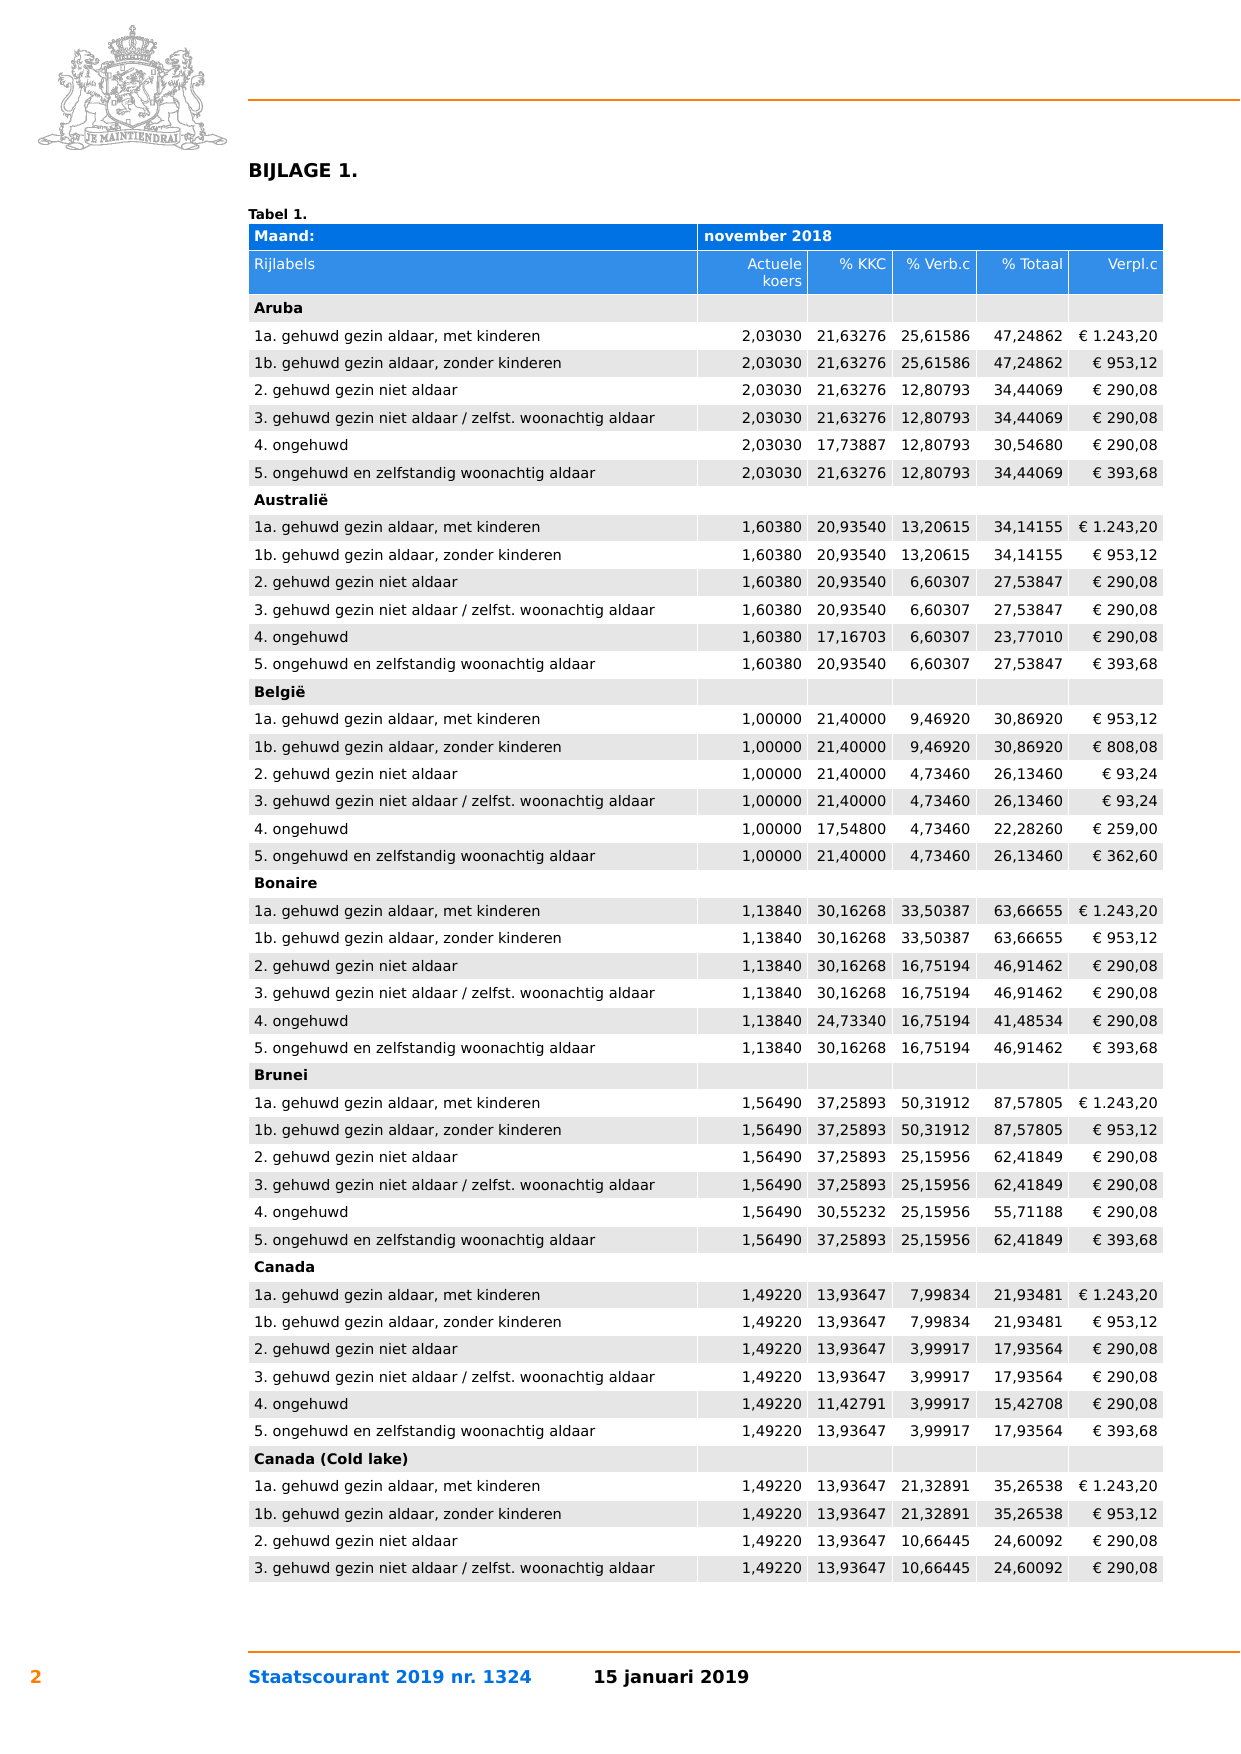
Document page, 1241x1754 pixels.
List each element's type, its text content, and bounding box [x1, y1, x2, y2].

table_cell 25,15956 [893, 1172, 976, 1198]
table_cell [977, 1254, 1068, 1281]
table_cell 4. ongehuwd [249, 1391, 697, 1418]
table_cell 26,13460 [977, 843, 1068, 870]
table_cell 1,13840 [698, 980, 807, 1007]
table_cell 30,16268 [808, 898, 892, 924]
table_cell 1,49220 [698, 1474, 807, 1500]
table_cell 13,20615 [893, 515, 976, 541]
table_cell [808, 1254, 892, 1281]
table_cell 27,53847 [977, 652, 1068, 678]
table_cell 17,54800 [808, 816, 892, 842]
table_cell 4. ongehuwd [249, 433, 697, 459]
table_cell 3,99917 [893, 1364, 976, 1390]
table_cell 55,71188 [977, 1200, 1068, 1226]
table_cell 46,91462 [977, 953, 1068, 979]
table_cell 50,31912 [893, 1090, 976, 1116]
table_cell [808, 295, 892, 322]
table_cell € 953,12 [1069, 706, 1163, 733]
table_cell 1,49220 [698, 1528, 807, 1554]
table_cell [977, 871, 1068, 897]
table_cell Brunei [249, 1063, 697, 1089]
table_cell 2. gehuwd gezin niet aldaar [249, 1528, 697, 1554]
table_cell € 953,12 [1069, 542, 1163, 568]
table_cell Canada [249, 1254, 697, 1281]
table_cell 1,56490 [698, 1172, 807, 1198]
table_cell 35,26538 [977, 1501, 1068, 1527]
table_cell 3. gehuwd gezin niet aldaar / zelfst. woonachtig aldaar [249, 1364, 697, 1390]
subtitle BIJLAGE 1. [248, 160, 1163, 182]
table_cell 1a. gehuwd gezin aldaar, met kinderen [249, 515, 697, 541]
table_cell 5. ongehuwd en zelfstandig woonachtig aldaar [249, 652, 697, 678]
table_cell 21,63276 [808, 323, 892, 349]
table_cell 30,54680 [977, 433, 1068, 459]
table_cell [977, 487, 1068, 513]
table_cell € 290,08 [1069, 433, 1163, 459]
table_cell € 290,08 [1069, 1172, 1163, 1198]
table_cell € 953,12 [1069, 1501, 1163, 1527]
table_cell [698, 487, 807, 513]
table_cell € 1.243,20 [1069, 1090, 1163, 1116]
table_cell [698, 1446, 807, 1472]
table_cell [1069, 871, 1163, 897]
table_cell [977, 1446, 1068, 1472]
table_cell 46,91462 [977, 980, 1068, 1007]
table_cell 1a. gehuwd gezin aldaar, met kinderen [249, 1474, 697, 1500]
table_cell € 393,68 [1069, 1227, 1163, 1253]
table_cell 1,00000 [698, 816, 807, 842]
table_cell 13,93647 [808, 1419, 892, 1445]
table_cell 1b. gehuwd gezin aldaar, zonder kinderen [249, 1309, 697, 1335]
table_cell Actuele koers [698, 251, 807, 294]
table_cell 4,73460 [893, 816, 976, 842]
table_cell 25,15956 [893, 1227, 976, 1253]
table_cell 1,60380 [698, 569, 807, 596]
table_cell [893, 871, 976, 897]
table_cell € 393,68 [1069, 460, 1163, 486]
table_cell [893, 487, 976, 513]
table_cell 15,42708 [977, 1391, 1068, 1418]
table_cell 24,60092 [977, 1556, 1068, 1582]
table_cell 1,13840 [698, 1008, 807, 1034]
table_cell € 1.243,20 [1069, 1282, 1163, 1308]
table_cell 30,16268 [808, 980, 892, 1007]
table_cell 11,42791 [808, 1391, 892, 1418]
table_cell 3. gehuwd gezin niet aldaar / zelfst. woonachtig aldaar [249, 1172, 697, 1198]
table_cell 1a. gehuwd gezin aldaar, met kinderen [249, 1090, 697, 1116]
table_cell 63,66655 [977, 926, 1068, 952]
table_cell [893, 1446, 976, 1472]
table_cell 2,03030 [698, 460, 807, 486]
table_cell € 1.243,20 [1069, 323, 1163, 349]
table_cell 47,24862 [977, 323, 1068, 349]
table_cell 13,93647 [808, 1282, 892, 1308]
table_cell 3. gehuwd gezin niet aldaar / zelfst. woonachtig aldaar [249, 980, 697, 1007]
table_cell 1,60380 [698, 597, 807, 623]
table_cell 1,49220 [698, 1336, 807, 1363]
table_cell 1,60380 [698, 652, 807, 678]
table_cell 20,93540 [808, 597, 892, 623]
table_cell 1,13840 [698, 1035, 807, 1061]
table_cell € 93,24 [1069, 789, 1163, 815]
table_cell 6,60307 [893, 652, 976, 678]
table_cell [977, 1063, 1068, 1089]
table_cell 12,80793 [893, 460, 976, 486]
table_cell € 290,08 [1069, 953, 1163, 979]
table_cell 1,49220 [698, 1282, 807, 1308]
table_cell 1,49220 [698, 1364, 807, 1390]
table_cell 1b. gehuwd gezin aldaar, zonder kinderen [249, 734, 697, 760]
table_cell 1b. gehuwd gezin aldaar, zonder kinderen [249, 1501, 697, 1527]
table_cell € 362,60 [1069, 843, 1163, 870]
table_cell 1b. gehuwd gezin aldaar, zonder kinderen [249, 1117, 697, 1144]
table_cell 1b. gehuwd gezin aldaar, zonder kinderen [249, 926, 697, 952]
table_cell 1,60380 [698, 515, 807, 541]
table_cell 1,49220 [698, 1501, 807, 1527]
table_cell 4. ongehuwd [249, 1008, 697, 1034]
table_cell 3. gehuwd gezin niet aldaar / zelfst. woonachtig aldaar [249, 1556, 697, 1582]
table_cell 1,00000 [698, 761, 807, 787]
table_cell 24,60092 [977, 1528, 1068, 1554]
table_cell 4. ongehuwd [249, 1200, 697, 1226]
table_cell 25,15956 [893, 1200, 976, 1226]
table_cell 30,86920 [977, 706, 1068, 733]
table_cell 37,25893 [808, 1090, 892, 1116]
table_cell € 290,08 [1069, 1008, 1163, 1034]
table_cell 12,80793 [893, 378, 976, 404]
table_cell [1069, 679, 1163, 705]
picture [38, 25, 227, 150]
table_cell 21,93481 [977, 1282, 1068, 1308]
table_cell 21,40000 [808, 843, 892, 870]
table_cell 1a. gehuwd gezin aldaar, met kinderen [249, 898, 697, 924]
table_cell [1069, 1254, 1163, 1281]
table_cell 7,99834 [893, 1282, 976, 1308]
table_cell 1,56490 [698, 1200, 807, 1226]
table_cell 34,14155 [977, 515, 1068, 541]
table_cell € 808,08 [1069, 734, 1163, 760]
table_cell [893, 1063, 976, 1089]
table_cell 2. gehuwd gezin niet aldaar [249, 953, 697, 979]
table_cell 21,63276 [808, 460, 892, 486]
table_cell 1b. gehuwd gezin aldaar, zonder kinderen [249, 542, 697, 568]
table_cell 6,60307 [893, 569, 976, 596]
table_cell 1a. gehuwd gezin aldaar, met kinderen [249, 1282, 697, 1308]
table_cell 1,60380 [698, 624, 807, 651]
table_cell 21,63276 [808, 378, 892, 404]
table_cell € 290,08 [1069, 1391, 1163, 1418]
table_cell 1,00000 [698, 789, 807, 815]
table_cell 13,20615 [893, 542, 976, 568]
table_cell € 1.243,20 [1069, 515, 1163, 541]
table_cell 1a. gehuwd gezin aldaar, met kinderen [249, 706, 697, 733]
table_cell 20,93540 [808, 569, 892, 596]
table_cell 30,16268 [808, 953, 892, 979]
table_cell € 393,68 [1069, 1035, 1163, 1061]
table_cell 30,16268 [808, 926, 892, 952]
table_cell Aruba [249, 295, 697, 322]
table_cell 13,93647 [808, 1501, 892, 1527]
table_cell 21,40000 [808, 761, 892, 787]
table_cell 16,75194 [893, 1035, 976, 1061]
table_cell 21,63276 [808, 350, 892, 377]
table_cell 46,91462 [977, 1035, 1068, 1061]
table_cell [808, 1446, 892, 1472]
table_cell 34,44069 [977, 378, 1068, 404]
table_cell 2. gehuwd gezin niet aldaar [249, 569, 697, 596]
table_cell 30,86920 [977, 734, 1068, 760]
table_cell Rijlabels [249, 251, 697, 294]
table_cell 1,00000 [698, 706, 807, 733]
table_cell 3,99917 [893, 1419, 976, 1445]
table_cell [893, 1254, 976, 1281]
table_cell 2,03030 [698, 350, 807, 377]
table_cell België [249, 679, 697, 705]
table_cell 1,56490 [698, 1145, 807, 1171]
table_cell 21,63276 [808, 405, 892, 431]
table_cell 10,66445 [893, 1556, 976, 1582]
table_cell % Verb.c [893, 251, 976, 294]
table_cell 1,13840 [698, 926, 807, 952]
table_cell 13,93647 [808, 1556, 892, 1582]
table_cell € 290,08 [1069, 980, 1163, 1007]
table_cell 9,46920 [893, 734, 976, 760]
table_cell 17,93564 [977, 1419, 1068, 1445]
table_cell 1,00000 [698, 843, 807, 870]
table_cell 27,53847 [977, 569, 1068, 596]
table_cell 50,31912 [893, 1117, 976, 1144]
table_cell 6,60307 [893, 597, 976, 623]
table_cell [698, 1063, 807, 1089]
table_cell € 290,08 [1069, 378, 1163, 404]
table_cell [1069, 295, 1163, 322]
table_cell 13,93647 [808, 1528, 892, 1554]
table_cell 2. gehuwd gezin niet aldaar [249, 761, 697, 787]
table_cell 5. ongehuwd en zelfstandig woonachtig aldaar [249, 1227, 697, 1253]
table_cell 62,41849 [977, 1145, 1068, 1171]
table_cell 2. gehuwd gezin niet aldaar [249, 378, 697, 404]
table_cell € 290,08 [1069, 405, 1163, 431]
table_cell 1,13840 [698, 953, 807, 979]
table_cell [893, 295, 976, 322]
table_cell 10,66445 [893, 1528, 976, 1554]
table_cell 22,28260 [977, 816, 1068, 842]
table_cell € 290,08 [1069, 1556, 1163, 1582]
table_cell 13,93647 [808, 1364, 892, 1390]
table_cell Australië [249, 487, 697, 513]
table_cell € 290,08 [1069, 1364, 1163, 1390]
table_cell 20,93540 [808, 652, 892, 678]
table_cell 2,03030 [698, 378, 807, 404]
table_cell [977, 295, 1068, 322]
table_cell 13,93647 [808, 1309, 892, 1335]
table_cell 2,03030 [698, 323, 807, 349]
table_cell 1,49220 [698, 1309, 807, 1335]
table_cell 25,15956 [893, 1145, 976, 1171]
table_cell 21,40000 [808, 789, 892, 815]
table_cell 6,60307 [893, 624, 976, 651]
table_cell 7,99834 [893, 1309, 976, 1335]
table_cell [698, 871, 807, 897]
table_cell 25,61586 [893, 323, 976, 349]
table_cell 27,53847 [977, 597, 1068, 623]
table_cell [977, 679, 1068, 705]
table_cell € 290,08 [1069, 1200, 1163, 1226]
table_cell 37,25893 [808, 1145, 892, 1171]
table_cell 25,61586 [893, 350, 976, 377]
table_cell % Totaal [977, 251, 1068, 294]
table_cell 1b. gehuwd gezin aldaar, zonder kinderen [249, 350, 697, 377]
table_cell [698, 1254, 807, 1281]
table_cell 5. ongehuwd en zelfstandig woonachtig aldaar [249, 460, 697, 486]
table_cell 33,50387 [893, 898, 976, 924]
table_cell 4. ongehuwd [249, 816, 697, 842]
table_cell [1069, 1446, 1163, 1472]
table_cell 21,32891 [893, 1501, 976, 1527]
table_cell 87,57805 [977, 1090, 1068, 1116]
table_cell 62,41849 [977, 1227, 1068, 1253]
table_cell [808, 679, 892, 705]
table_cell € 290,08 [1069, 597, 1163, 623]
table_cell 34,44069 [977, 405, 1068, 431]
table_cell [1069, 1063, 1163, 1089]
table_cell 17,93564 [977, 1336, 1068, 1363]
table_cell 13,93647 [808, 1474, 892, 1500]
table_cell 37,25893 [808, 1172, 892, 1198]
table_cell [808, 1063, 892, 1089]
table_cell € 1.243,20 [1069, 1474, 1163, 1500]
table_cell 37,25893 [808, 1117, 892, 1144]
table_cell [698, 295, 807, 322]
table_cell Bonaire [249, 871, 697, 897]
table_cell 16,75194 [893, 953, 976, 979]
table_cell € 290,08 [1069, 569, 1163, 596]
table_cell 3,99917 [893, 1336, 976, 1363]
table_cell 17,93564 [977, 1364, 1068, 1390]
table_cell 3. gehuwd gezin niet aldaar / zelfst. woonachtig aldaar [249, 597, 697, 623]
table_cell Verpl.c [1069, 251, 1163, 294]
table_cell 21,93481 [977, 1309, 1068, 1335]
table_cell 1,49220 [698, 1556, 807, 1582]
table_header Tabel 1. [248, 207, 1163, 223]
table_cell € 290,08 [1069, 1336, 1163, 1363]
table_cell 4,73460 [893, 843, 976, 870]
table_cell 17,73887 [808, 433, 892, 459]
table_cell € 953,12 [1069, 1117, 1163, 1144]
table_cell [808, 487, 892, 513]
table_cell 30,16268 [808, 1035, 892, 1061]
table_cell [698, 679, 807, 705]
table_cell 1,56490 [698, 1117, 807, 1144]
table_cell % KKC [808, 251, 892, 294]
table_cell 17,16703 [808, 624, 892, 651]
table_cell 1,60380 [698, 542, 807, 568]
table_cell 62,41849 [977, 1172, 1068, 1198]
table_cell 37,25893 [808, 1227, 892, 1253]
table_cell 20,93540 [808, 515, 892, 541]
table_cell 1,13840 [698, 898, 807, 924]
table_cell 34,44069 [977, 460, 1068, 486]
table_cell 47,24862 [977, 350, 1068, 377]
table_cell 4,73460 [893, 761, 976, 787]
table_cell € 393,68 [1069, 1419, 1163, 1445]
table_cell 23,77010 [977, 624, 1068, 651]
table_cell 35,26538 [977, 1474, 1068, 1500]
table_cell € 953,12 [1069, 926, 1163, 952]
table_cell 16,75194 [893, 980, 976, 1007]
table_cell 2,03030 [698, 433, 807, 459]
table_cell Canada (Cold lake) [249, 1446, 697, 1472]
table_cell € 953,12 [1069, 350, 1163, 377]
table_cell 3. gehuwd gezin niet aldaar / zelfst. woonachtig aldaar [249, 405, 697, 431]
table_cell [808, 871, 892, 897]
table_cell [1069, 487, 1163, 513]
table_cell 2. gehuwd gezin niet aldaar [249, 1145, 697, 1171]
table_cell 1,56490 [698, 1090, 807, 1116]
table_cell 87,57805 [977, 1117, 1068, 1144]
table_cell 12,80793 [893, 433, 976, 459]
table_cell € 290,08 [1069, 624, 1163, 651]
table_cell € 393,68 [1069, 652, 1163, 678]
table_cell 1,49220 [698, 1391, 807, 1418]
table_cell 5. ongehuwd en zelfstandig woonachtig aldaar [249, 1035, 697, 1061]
table_cell € 290,08 [1069, 1145, 1163, 1171]
table_cell 1a. gehuwd gezin aldaar, met kinderen [249, 323, 697, 349]
table_cell 21,40000 [808, 734, 892, 760]
table_cell 3,99917 [893, 1391, 976, 1418]
table_cell 2. gehuwd gezin niet aldaar [249, 1336, 697, 1363]
table_cell € 953,12 [1069, 1309, 1163, 1335]
table_cell 33,50387 [893, 926, 976, 952]
table_cell 16,75194 [893, 1008, 976, 1034]
table_cell 1,56490 [698, 1227, 807, 1253]
table_cell 4. ongehuwd [249, 624, 697, 651]
table_cell 21,32891 [893, 1474, 976, 1500]
table_cell 24,73340 [808, 1008, 892, 1034]
table_cell 5. ongehuwd en zelfstandig woonachtig aldaar [249, 843, 697, 870]
table_cell 1,49220 [698, 1419, 807, 1445]
table_cell 41,48534 [977, 1008, 1068, 1034]
table_cell € 93,24 [1069, 761, 1163, 787]
table_cell 20,93540 [808, 542, 892, 568]
table_cell 2,03030 [698, 405, 807, 431]
table_cell 30,55232 [808, 1200, 892, 1226]
table_cell 3. gehuwd gezin niet aldaar / zelfst. woonachtig aldaar [249, 789, 697, 815]
table_cell 26,13460 [977, 789, 1068, 815]
table_cell 13,93647 [808, 1336, 892, 1363]
table_cell € 259,00 [1069, 816, 1163, 842]
table_cell 1,00000 [698, 734, 807, 760]
table_cell november 2018 [698, 224, 1163, 250]
table_cell 63,66655 [977, 898, 1068, 924]
table_cell 34,14155 [977, 542, 1068, 568]
table_cell € 1.243,20 [1069, 898, 1163, 924]
table_cell 4,73460 [893, 789, 976, 815]
table_cell € 290,08 [1069, 1528, 1163, 1554]
table_cell 26,13460 [977, 761, 1068, 787]
table_cell Maand: [249, 224, 697, 250]
table_cell 9,46920 [893, 706, 976, 733]
table_cell 5. ongehuwd en zelfstandig woonachtig aldaar [249, 1419, 697, 1445]
table_cell 12,80793 [893, 405, 976, 431]
table_cell [893, 679, 976, 705]
table_cell 21,40000 [808, 706, 892, 733]
